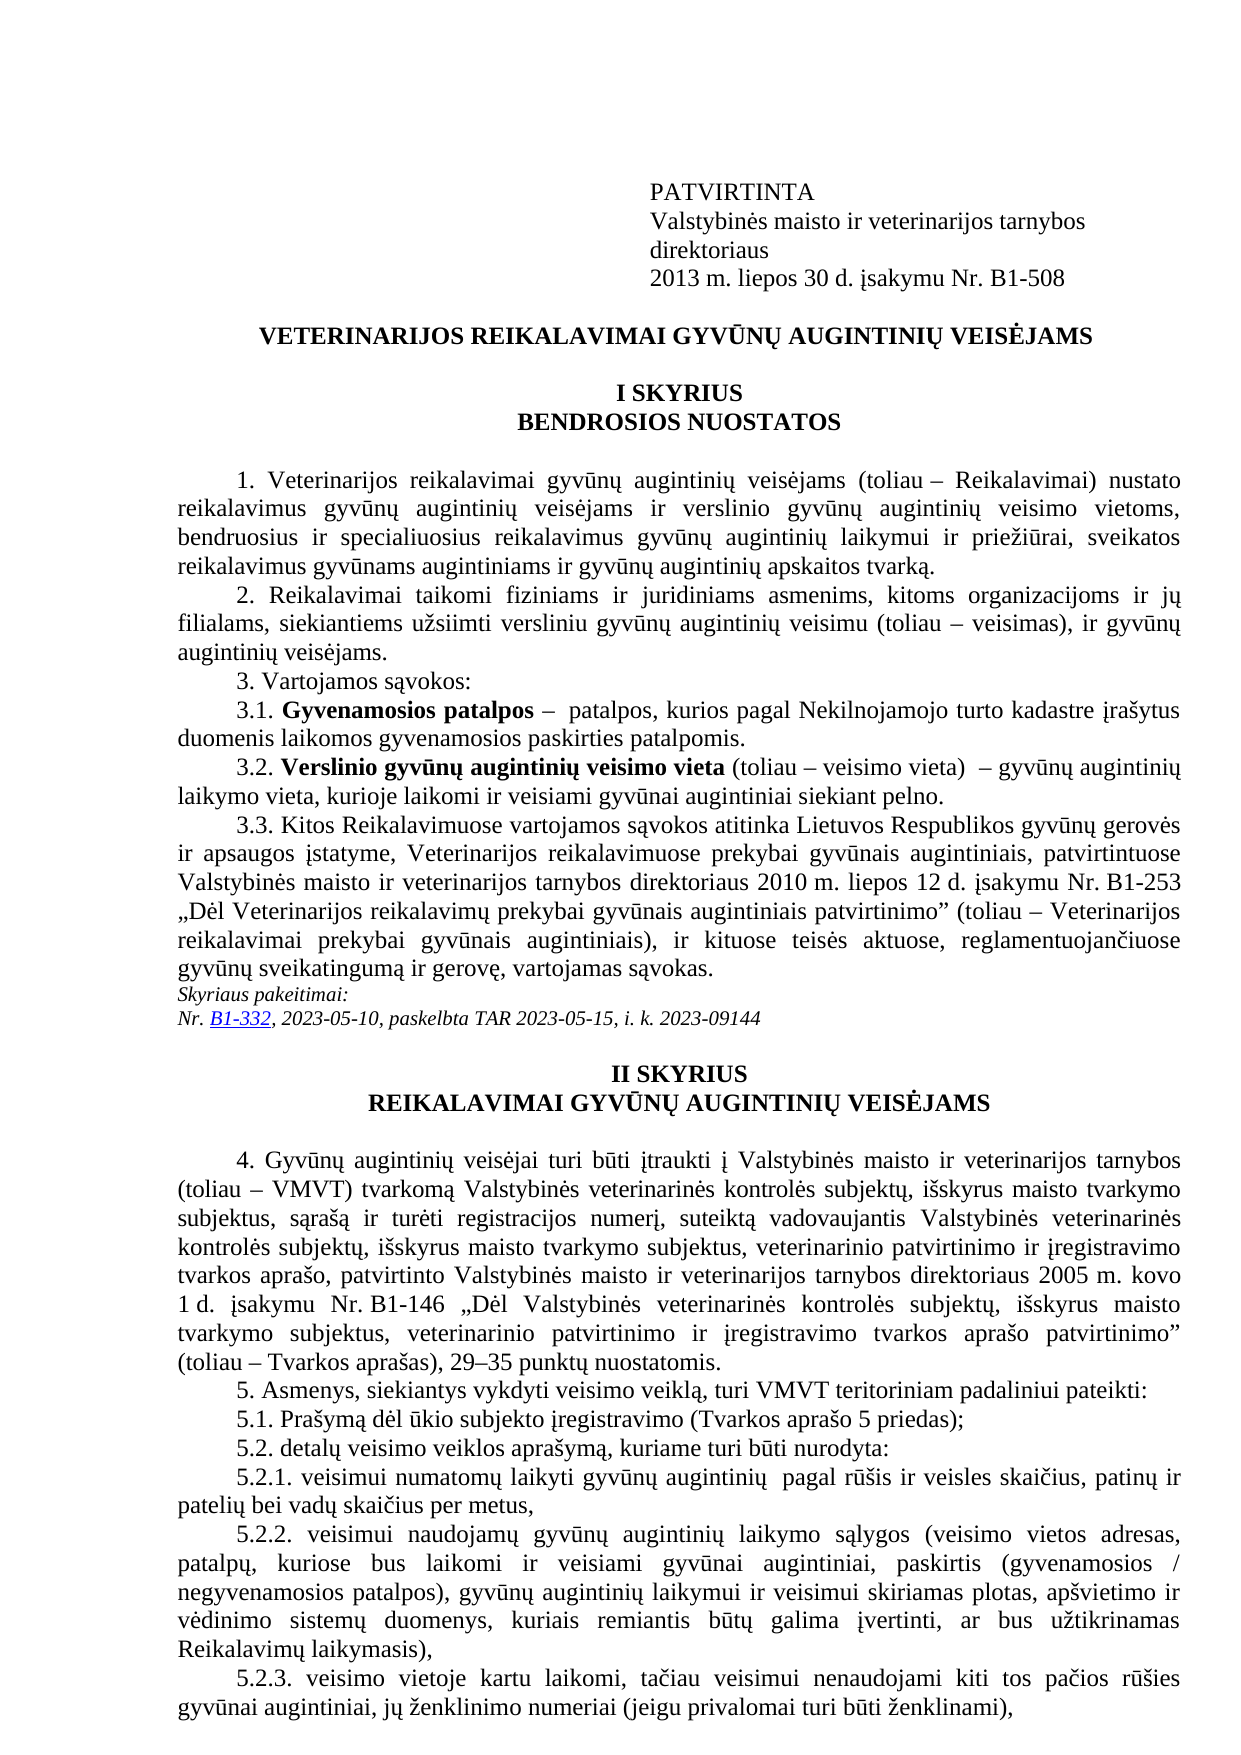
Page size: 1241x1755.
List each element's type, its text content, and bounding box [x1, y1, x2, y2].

text Valstybinės maisto ir veterinarijos tarnybos [649, 206, 1181, 235]
text 2013 m. liepos 30 d. įsakymu Nr. B1-508 [649, 263, 1181, 292]
text 1. Veterinarijos reikalavimai gyvūnų augintinių veisėjams (toliau – Reikalavimai) nustato reikalavimus gyvūnų augintinių veisėjams ir verslinio gyvūnų augintinių veisimo vietoms, bendruosius ir specialiuosius reikalavimus gyvūnų augintinių laikymui ir priežiūrai, sveikatos reikalavimus gyvūnams augintiniams ir gyvūnų augintinių apskaitos tvarką. [177, 465, 1181, 580]
text VETERINARIJOS REIKALAVIMAI GYVŪNŲ AUGINTINIŲ VEISĖJAMS [177, 321, 1181, 350]
text I SKYRIUS [177, 378, 1181, 407]
text 4. Gyvūnų augintinių veisėjai turi būti įtraukti į Valstybinės maisto ir veterinarijos tarnybos (toliau – VMVT) tvarkomą Valstybinės veterinarinės kontrolės subjektų, išskyrus maisto tvarkymo subjektus, sąrašą ir turėti registracijos numerį, suteiktą vadovaujantis Valstybinės veterinarinės kontrolės subjektų, išskyrus maisto tvarkymo subjektus, veterinarinio patvirtinimo ir įregistravimo tvarkos aprašo, patvirtinto Valstybinės maisto ir veterinarijos tarnybos direktoriaus 2005 m. kovo 1 d. įsakymu Nr. B1-146 „Dėl Valstybinės veterinarinės kontrolės subjektų, išskyrus maisto tvarkymo subjektus, veterinarinio patvirtinimo ir įregistravimo tvarkos aprašo patvirtinimo” (toliau – Tvarkos aprašas), 29–35 punktų nuostatomis. [177, 1145, 1181, 1375]
text 3.3. Kitos Reikalavimuose vartojamos sąvokos atitinka Lietuvos Respublikos gyvūnų gerovės ir apsaugos įstatyme, Veterinarijos reikalavimuose prekybai gyvūnais augintiniais, patvirtintuose Valstybinės maisto ir veterinarijos tarnybos direktoriaus 2010 m. liepos 12 d. įsakymu Nr. B1-253 „Dėl Veterinarijos reikalavimų prekybai gyvūnais augintiniais patvirtinimo” (toliau – Veterinarijos reikalavimai prekybai gyvūnais augintiniais), ir kituose teisės aktuose, reglamentuojančiuose gyvūnų sveikatingumą ir gerovę, vartojamas sąvokas. [177, 810, 1181, 982]
text Skyriaus pakeitimai: [177, 982, 1181, 1006]
text direktoriaus [649, 235, 1181, 263]
text 5.1. Prašymą dėl ūkio subjekto įregistravimo (Tvarkos aprašo 5 priedas); [177, 1404, 1181, 1433]
text BENDROSIOS NUOSTATOS [177, 407, 1181, 436]
text 3.2. Verslinio gyvūnų augintinių veisimo vieta (toliau – veisimo vieta) – gyvūnų augintinių laikymo vieta, kurioje laikomi ir veisiami gyvūnai augintiniai siekiant pelno. [177, 752, 1181, 810]
text 5. Asmenys, siekiantys vykdyti veisimo veiklą, turi VMVT teritoriniam padaliniui pateikti: [177, 1375, 1181, 1404]
text 5.2.1. veisimui numatomų laikyti gyvūnų augintinių pagal rūšis ir veisles skaičius, patinų ir patelių bei vadų skaičius per metus, [177, 1462, 1181, 1519]
text Nr. B1-332, 2023-05-10, paskelbta TAR 2023-05-15, i. k. 2023-09144 [177, 1006, 1181, 1030]
text 5.2. detalų veisimo veiklos aprašymą, kuriame turi būti nurodyta: [177, 1433, 1181, 1462]
text 5.2.2. veisimui naudojamų gyvūnų augintinių laikymo sąlygos (veisimo vietos adresas, patalpų, kuriose bus laikomi ir veisiami gyvūnai augintiniai, paskirtis (gyvenamosios / negyvenamosios patalpos), gyvūnų augintinių laikymui ir veisimui skiriamas plotas, apšvietimo ir vėdinimo sistemų duomenys, kuriais remiantis būtų galima įvertinti, ar bus užtikrinamas Reikalavimų laikymasis), [177, 1519, 1181, 1663]
text REIKALAVIMAI GYVŪNŲ AUGINTINIŲ VEISĖJAMS [177, 1088, 1181, 1117]
text 2. Reikalavimai taikomi fiziniams ir juridiniams asmenims, kitoms organizacijoms ir jų filialams, siekiantiems užsiimti versliniu gyvūnų augintinių veisimu (toliau – veisimas), ir gyvūnų augintinių veisėjams. [177, 580, 1181, 666]
text 5.2.3. veisimo vietoje kartu laikomi, tačiau veisimui nenaudojami kiti tos pačios rūšies gyvūnai augintiniai, jų ženklinimo numeriai (jeigu privalomai turi būti ženklinami), [177, 1663, 1181, 1720]
text 3.1. Gyvenamosios patalpos – patalpos, kurios pagal Nekilnojamojo turto kadastre įrašytus duomenis laikomos gyvenamosios paskirties patalpomis. [177, 695, 1181, 752]
text 3. Vartojamos sąvokos: [177, 666, 1181, 695]
text PATVIRTINTA [649, 177, 1181, 206]
text II SKYRIUS [177, 1059, 1181, 1088]
